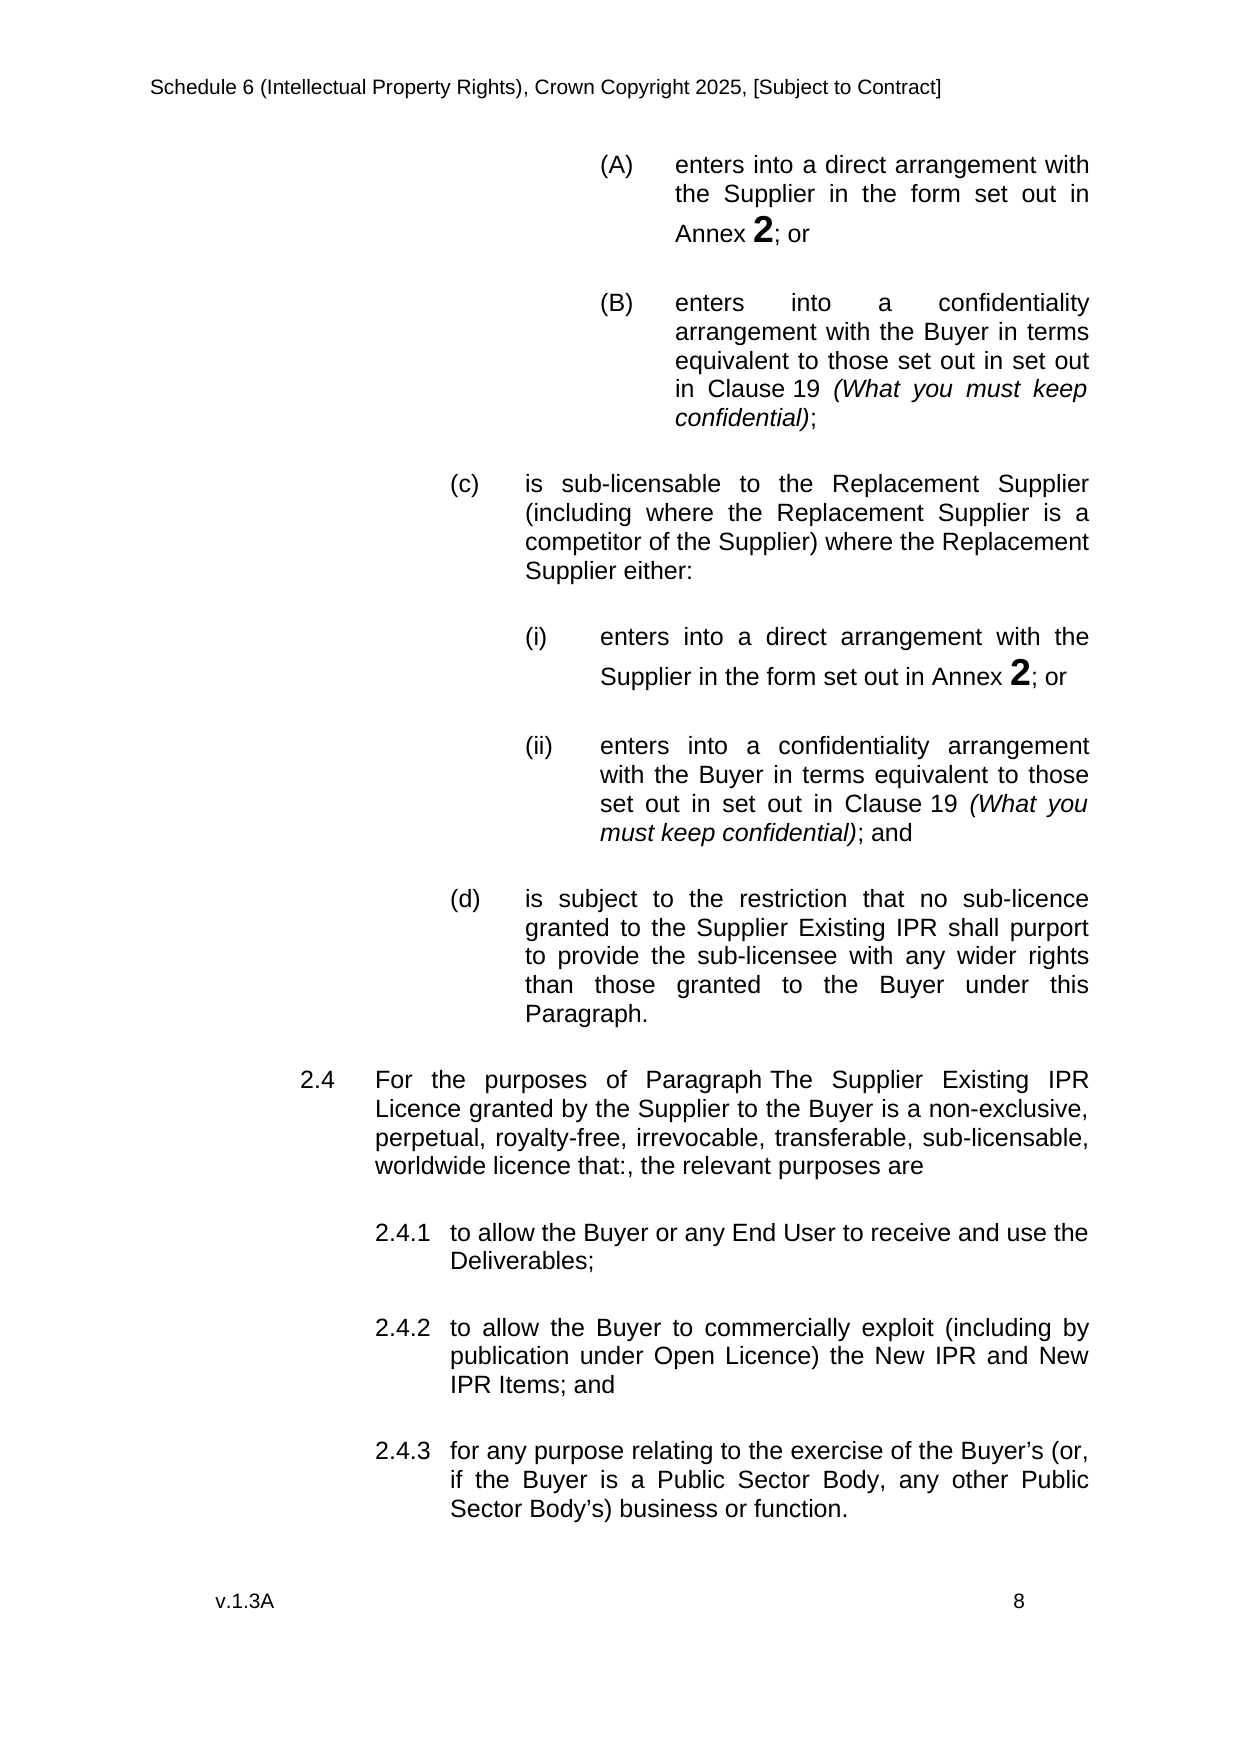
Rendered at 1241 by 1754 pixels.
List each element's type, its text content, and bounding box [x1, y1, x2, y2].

list to allow the Buyer to commercially exploit (including by publication under Open Licence) the New IPR and New IPR Items; and [375, 1312, 1090, 1399]
list is subject to the restriction that no sub-licence granted to the Supplier Existing IPR shall purport to provide the sub-licensee with any wider rights than those granted to the Buyer under this Paragraph. [450, 884, 1090, 1027]
list for any purpose relating to the exercise of the Buyer’s (or, if the Buyer is a Public Sector Body, any other Public Sector Body’s) business or function. [375, 1436, 1090, 1522]
list enters into a direct arrangement with the Supplier in the form set out in Annex 2; or [525, 622, 1090, 694]
list to allow the Buyer or any End User to receive and use the Deliverables; [375, 1217, 1090, 1275]
list is sub-licensable to the Replacement Supplier (including where the Replacement Supplier is a competitor of the Supplier) where the Replacement Supplier either: [450, 469, 1090, 584]
list For the purposes of Paragraph The Supplier Existing IPR Licence granted by the Supplier to the Buyer is a non-exclusive, perpetual, royalty-free, irrevocable, transferable, sub-licensable, worldwide licence that:, the relevant purposes are [300, 1065, 1090, 1180]
list enters into a direct arrangement with the Supplier in the form set out in Annex 2; or [600, 150, 1090, 251]
list enters into a confidentiality arrangement with the Buyer in terms equivalent to those set out in set out in Clause 19 (What you must keep confidential); and [525, 731, 1090, 846]
list enters into a confidentiality arrangement with the Buyer in terms equivalent to those set out in set out in Clause 19 (What you must keep confidential); [600, 288, 1090, 432]
